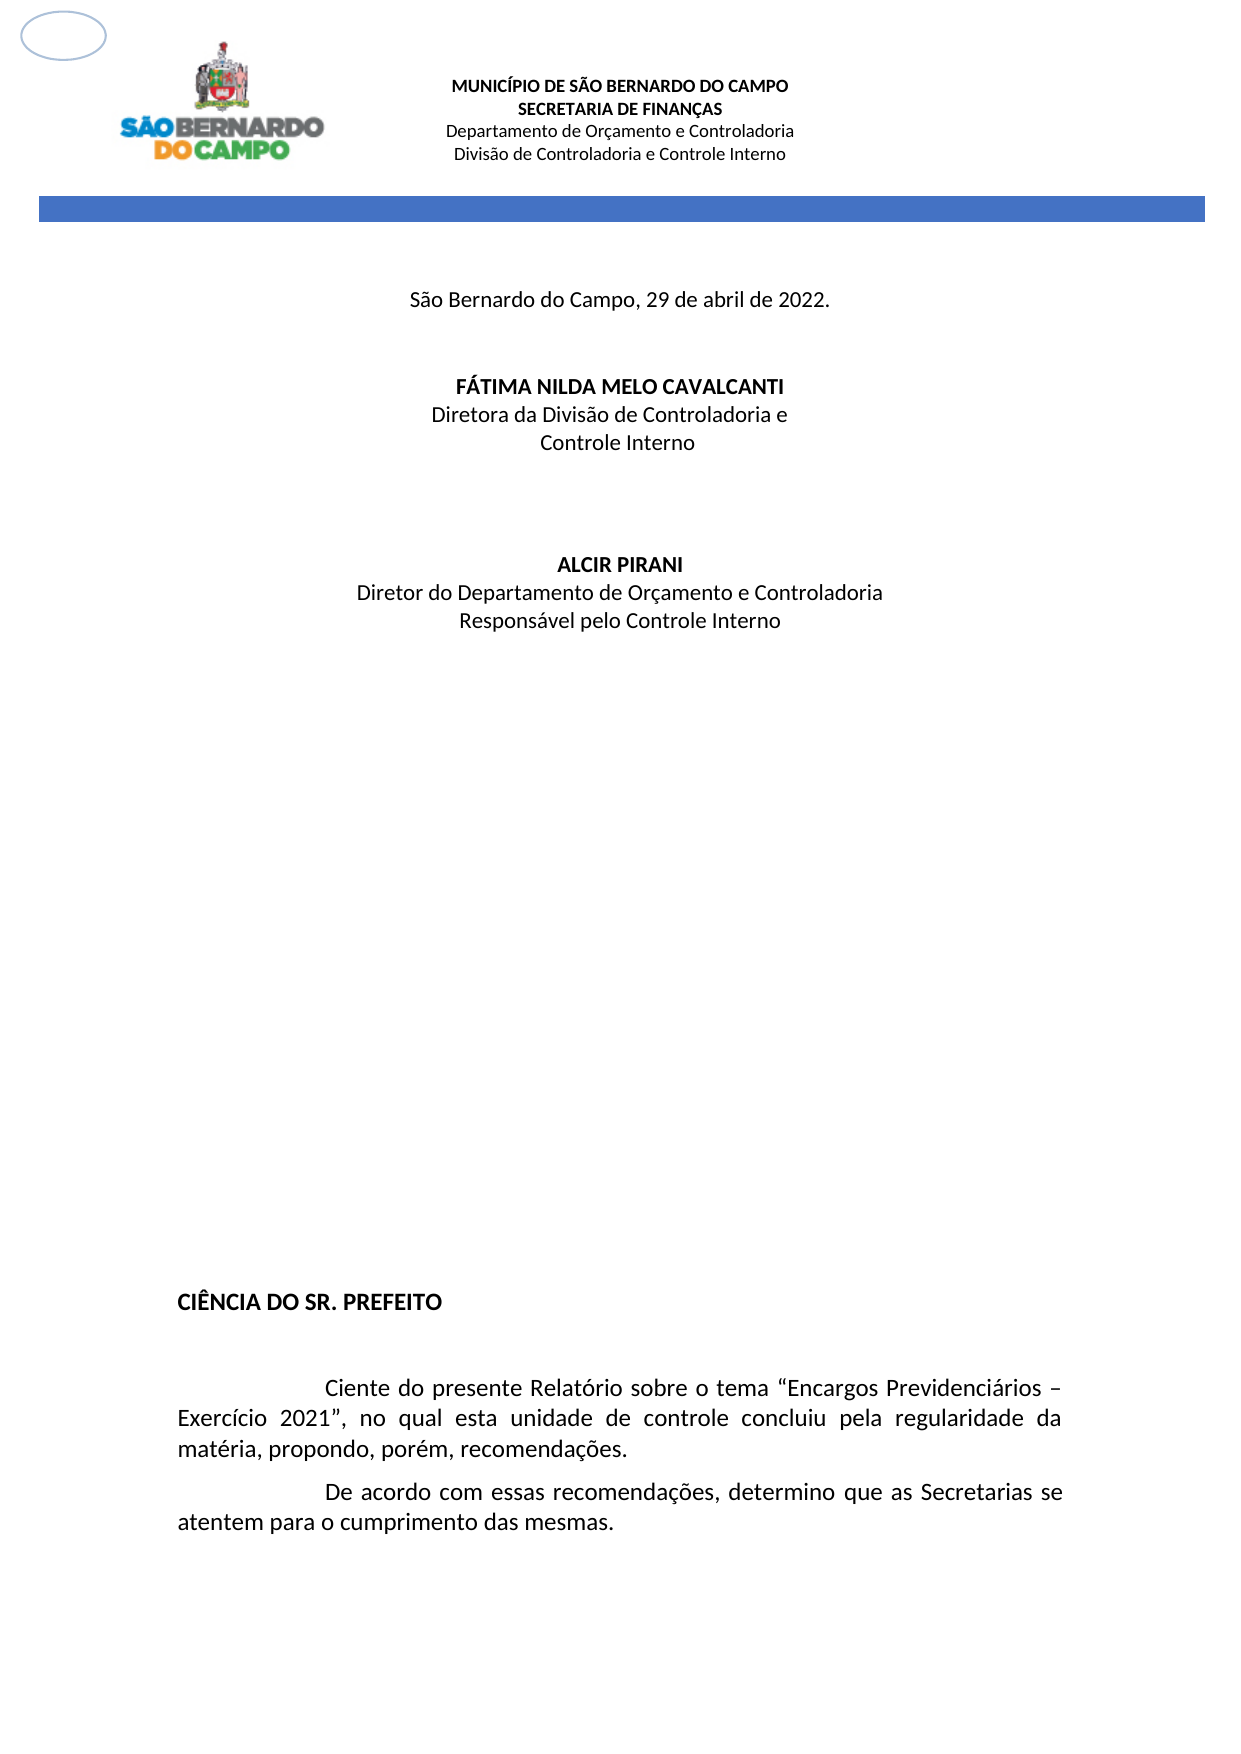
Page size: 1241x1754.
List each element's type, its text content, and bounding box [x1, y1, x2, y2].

text São Bernardo do Campo, 29 de abril de 2022. [177, 285, 1063, 300]
